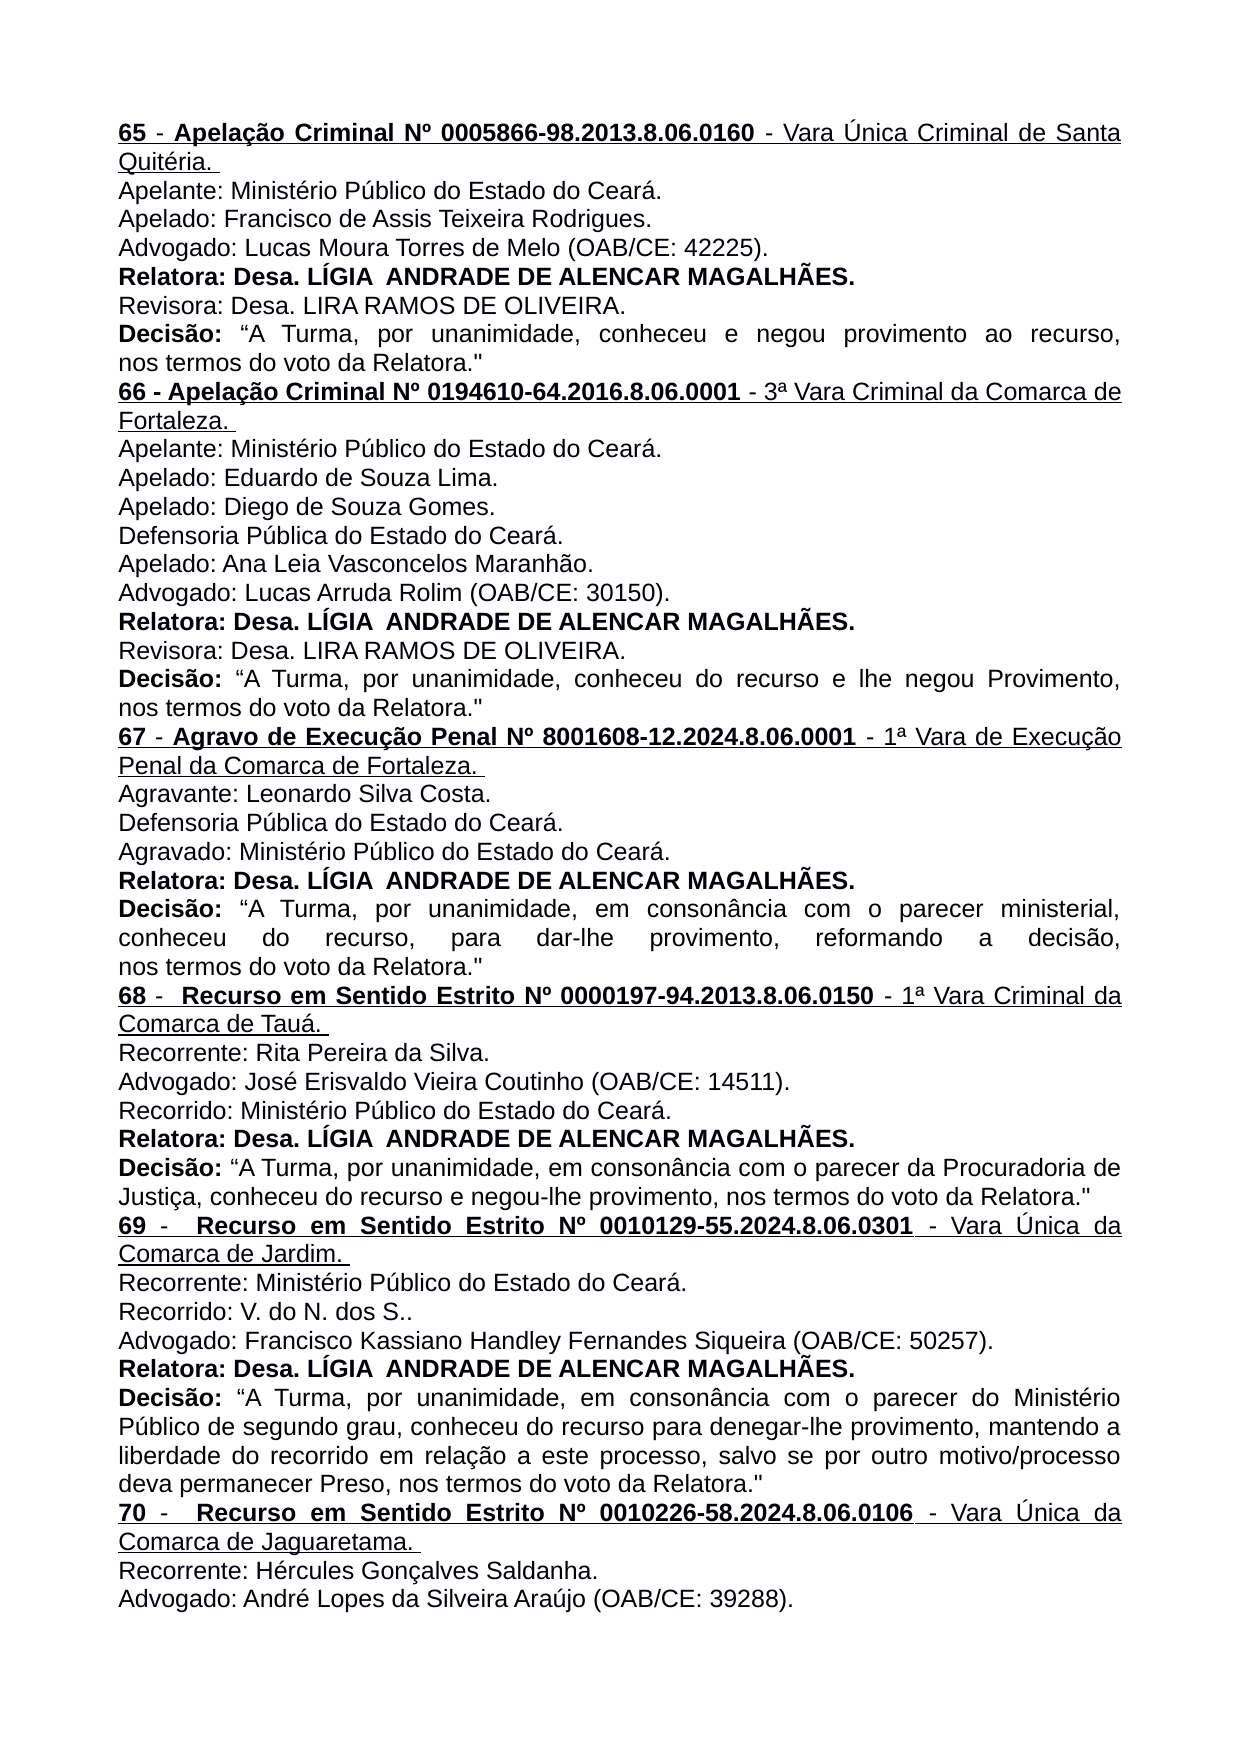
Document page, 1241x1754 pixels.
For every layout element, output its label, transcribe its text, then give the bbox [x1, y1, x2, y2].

text Decisão: “A Turma, por unanimidade, em consonância com o parecer do Ministério Público de segundo grau, conheceu do recurso para denegar-lhe provimento, mantendo a liberdade do recorrido em relação a este processo, salvo se por outro motivo/processo deva permanecer Preso, nos termos do voto da Relatora." [118, 1383, 1122, 1498]
text Agravado: Ministério Público do Estado do Ceará. [118, 837, 1122, 866]
text Relatora: Desa. LÍGIA ANDRADE DE ALENCAR MAGALHÃES. [118, 607, 1122, 636]
text Decisão: “A Turma, por unanimidade, conheceu do recurso e lhe negou Provimento, nos termos do voto da Relatora." [118, 664, 1122, 722]
text Recorrido: Ministério Público do Estado do Ceará. [118, 1096, 1122, 1124]
text 70 - Recurso em Sentido Estrito Nº 0010226-58.2024.8.06.0106 - Vara Única da [118, 1498, 1122, 1523]
text Advogado: Francisco Kassiano Handley Fernandes Siqueira (OAB/CE: 50257). [118, 1326, 1122, 1354]
text Relatora: Desa. LÍGIA ANDRADE DE ALENCAR MAGALHÃES. [118, 262, 1122, 291]
text 68 - Recurso em Sentido Estrito Nº 0000197-94.2013.8.06.0150 - 1ª Vara Criminal da [118, 981, 1122, 1006]
text 67 - Agravo de Execução Penal Nº 8001608-12.2024.8.06.0001 - 1ª Vara de Execução [118, 722, 1122, 747]
text Recorrido: V. do N. dos S.. [118, 1297, 1122, 1326]
text Apelado: Francisco de Assis Teixeira Rodrigues. [118, 204, 1122, 233]
text Revisora: Desa. LIRA RAMOS DE OLIVEIRA. [118, 291, 1122, 319]
text Recorrente: Hércules Gonçalves Saldanha. [118, 1556, 1122, 1584]
text Relatora: Desa. LÍGIA ANDRADE DE ALENCAR MAGALHÃES. [118, 1354, 1122, 1383]
text Recorrente: Ministério Público do Estado do Ceará. [118, 1268, 1122, 1297]
text 66 - Apelação Criminal Nº 0194610-64.2016.8.06.0001 - 3ª Vara Criminal da Comarca de [118, 377, 1122, 402]
text Decisão: “A Turma, por unanimidade, em consonância com o parecer ministerial, conheceu do recurso, para dar-lhe provimento, reformando a decisão, nos termos do voto da Relatora." [118, 894, 1122, 981]
text Fortaleza. [118, 403, 1122, 434]
text Advogado: André Lopes da Silveira Araújo (OAB/CE: 39288). [118, 1584, 1122, 1613]
text Comarca de Jaguaretama. [118, 1524, 1122, 1556]
text Apelado: Eduardo de Souza Lima. [118, 463, 1122, 492]
text 69 - Recurso em Sentido Estrito Nº 0010129-55.2024.8.06.0301 - Vara Única da [118, 1211, 1122, 1236]
text Advogado: Lucas Arruda Rolim (OAB/CE: 30150). [118, 578, 1122, 607]
text 65 - Apelação Criminal Nº 0005866-98.2013.8.06.0160 - Vara Única Criminal de Santa Quitéria. [118, 118, 1122, 176]
text Revisora: Desa. LIRA RAMOS DE OLIVEIRA. [118, 636, 1122, 664]
text Advogado: José Erisvaldo Vieira Coutinho (OAB/CE: 14511). [118, 1067, 1122, 1096]
text Apelante: Ministério Público do Estado do Ceará. [118, 434, 1122, 463]
text Decisão: “A Turma, por unanimidade, em consonância com o parecer da Procuradoria de Justiça, conheceu do recurso e negou-lhe provimento, nos termos do voto da Relatora." [118, 1153, 1122, 1211]
text Decisão: “A Turma, por unanimidade, conheceu e negou provimento ao recurso, nos termos do voto da Relatora." [118, 319, 1122, 377]
text Relatora: Desa. LÍGIA ANDRADE DE ALENCAR MAGALHÃES. [118, 866, 1122, 894]
text Relatora: Desa. LÍGIA ANDRADE DE ALENCAR MAGALHÃES. [118, 1124, 1122, 1153]
text Defensoria Pública do Estado do Ceará. [118, 808, 1122, 837]
text Defensoria Pública do Estado do Ceará. [118, 521, 1122, 549]
text Apelante: Ministério Público do Estado do Ceará. [118, 176, 1122, 204]
text Apelado: Diego de Souza Gomes. [118, 492, 1122, 521]
text Advogado: Lucas Moura Torres de Melo (OAB/CE: 42225). [118, 233, 1122, 262]
text Apelado: Ana Leia Vasconcelos Maranhão. [118, 549, 1122, 578]
text Recorrente: Rita Pereira da Silva. [118, 1038, 1122, 1067]
text Comarca de Tauá. [118, 1007, 1122, 1038]
text Penal da Comarca de Fortaleza. [118, 748, 1122, 779]
text Comarca de Jardim. [118, 1237, 1122, 1268]
text Agravante: Leonardo Silva Costa. [118, 779, 1122, 808]
